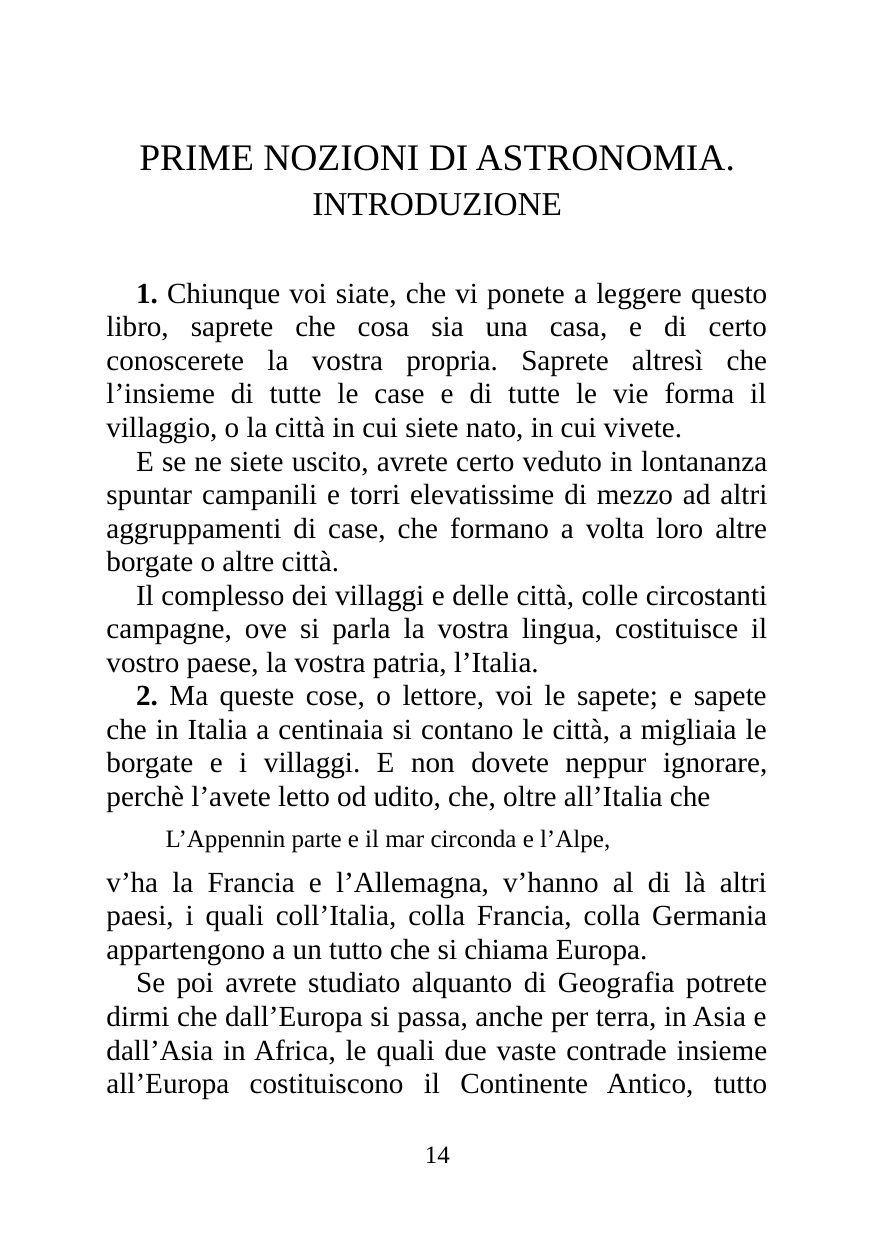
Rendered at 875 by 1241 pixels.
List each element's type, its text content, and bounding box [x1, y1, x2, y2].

text L’Appennin parte e il mar circonda e l’Alpe, [165, 824, 768, 853]
text E se ne siete uscito, avrete certo veduto in lontananza spuntar campanili e torri elevatissime di mezzo ad altri aggruppamenti di case, che formano a volta loro altre borgate o altre città. [106, 444, 768, 578]
text Se poi avrete studiato alquanto di Geografia potrete dirmi che dall’Europa si passa, anche per terra, in Asia e dall’Asia in Africa, le quali due vaste contrade insieme all’Europa costituiscono il Continente Antico, tutto [106, 966, 768, 1100]
text Il complesso dei villaggi e delle città, colle circostanti campagne, ove si parla la vostra lingua, costituisce il vostro paese, la vostra patria, l’Italia. [106, 578, 768, 678]
text v’ha la Francia e l’Allemagna, v’hanno al di là altri paesi, i quali coll’Italia, colla Francia, colla Germania appartengono a un tutto che si chiama Europa. [106, 865, 768, 966]
text 2. Ma queste cose, o lettore, voi le sapete; e sapete che in Italia a centinaia si contano le città, a migliaia le borgate e i villaggi. E non dovete neppur ignorare, perchè l’avete letto od udito, che, oltre all’Italia che [106, 678, 768, 813]
text 1. Chiunque voi siate, che vi ponete a leggere questo libro, saprete che cosa sia una casa, e di certo conoscerete la vostra propria. Saprete altresì che l’insieme di tutte le case e di tutte le vie forma il villaggio, o la città in cui siete nato, in cui vivete. [106, 276, 768, 444]
subtitle PRIME NOZIONI DI ASTRONOMIA. INTRODUZIONE [106, 136, 768, 223]
